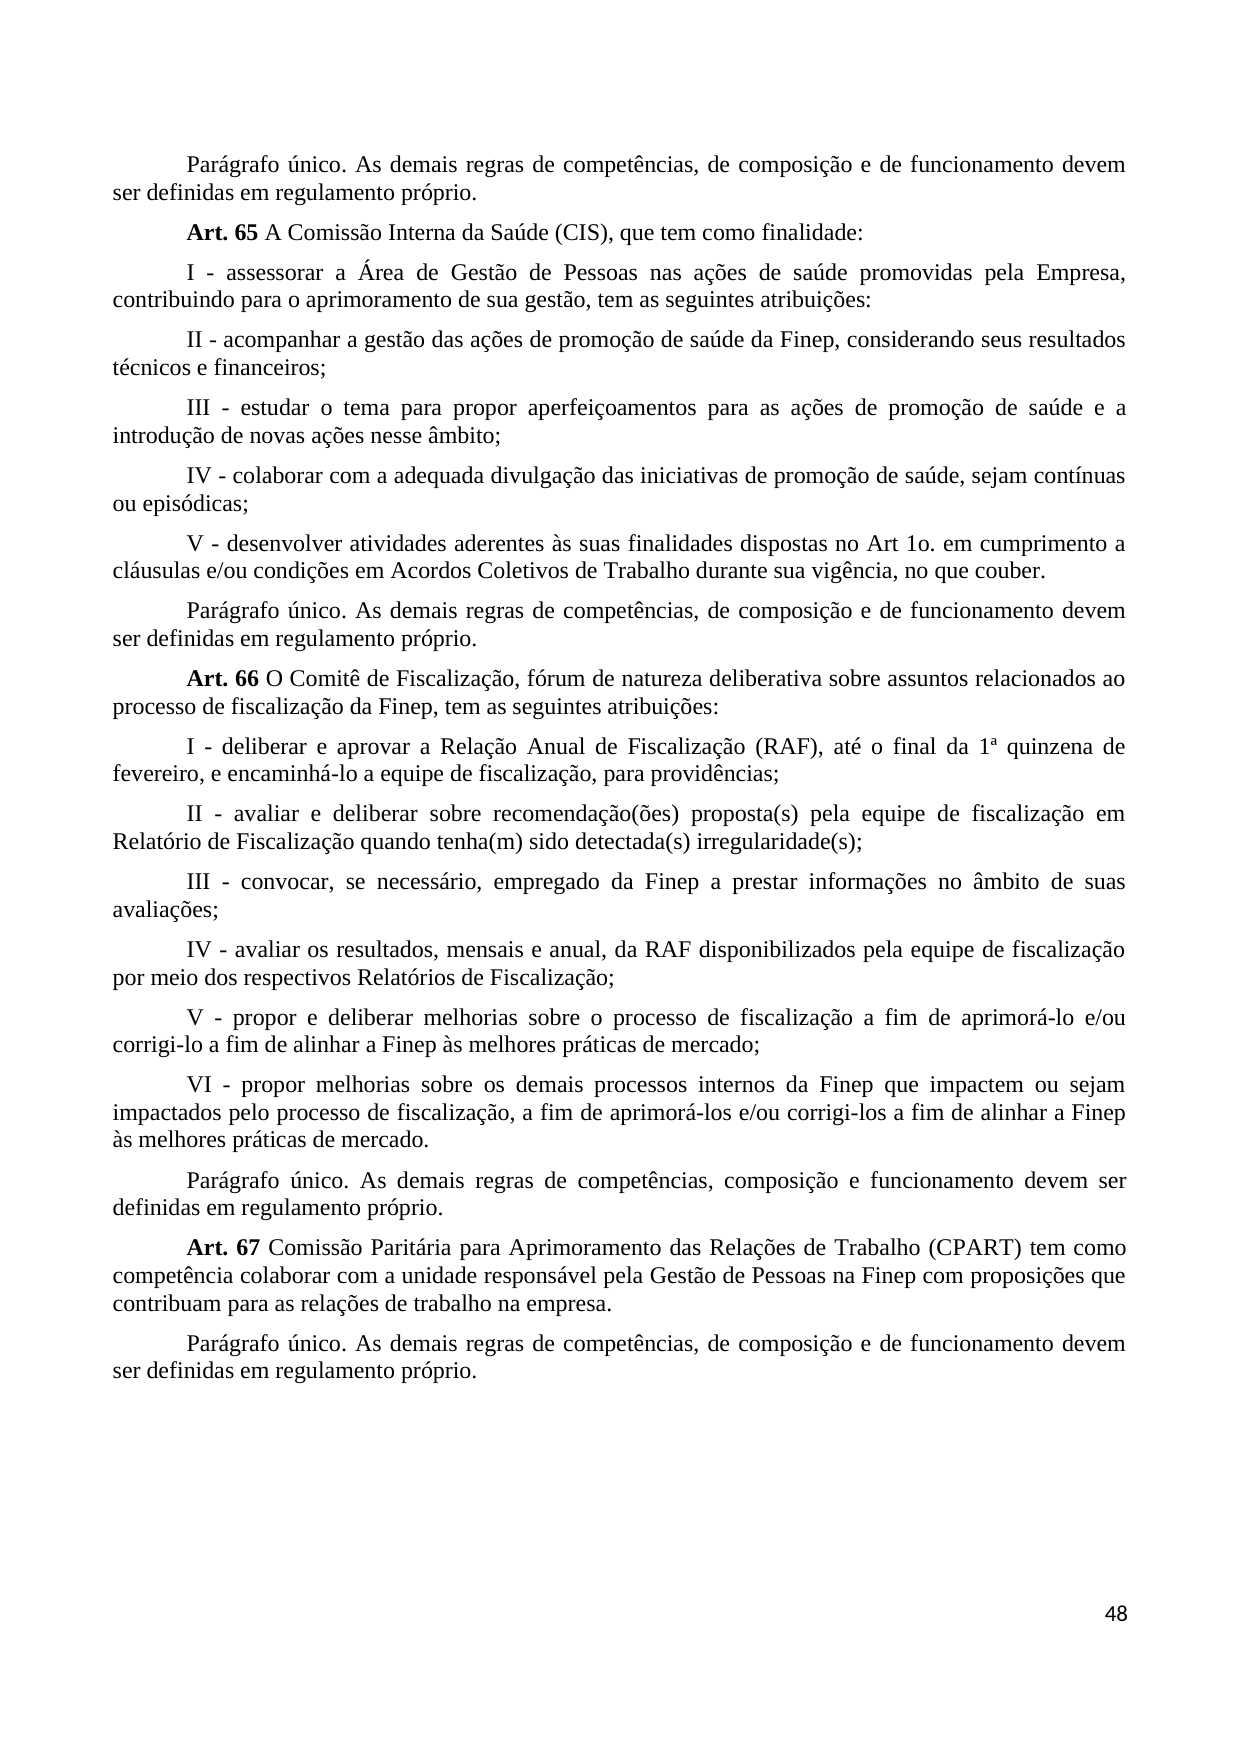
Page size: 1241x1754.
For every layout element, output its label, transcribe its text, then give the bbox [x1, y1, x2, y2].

text VI - propor melhorias sobre os demais processos internos da Finep que impactem ou sejam impactados pelo processo de fiscalização, a fim de aprimorá-los e/ou corrigi-los a fim de alinhar a Finep às melhores práticas de mercado. [112, 1070, 1128, 1153]
text Art. 66 O Comitê de Fiscalização, fórum de natureza deliberativa sobre assuntos relacionados ao processo de fiscalização da Finep, tem as seguintes atribuições: [112, 664, 1128, 719]
text V - propor e deliberar melhorias sobre o processo de fiscalização a fim de aprimorá-lo e/ou corrigi-lo a fim de alinhar a Finep às melhores práticas de mercado; [112, 1003, 1128, 1058]
text III - estudar o tema para propor aperfeiçoamentos para as ações de promoção de saúde e a introdução de novas ações nesse âmbito; [112, 393, 1128, 448]
text Parágrafo único. As demais regras de competências, de composição e de funcionamento devem ser definidas em regulamento próprio. [112, 1329, 1128, 1384]
text Art. 65 A Comissão Interna da Saúde (CIS), que tem como finalidade: [112, 218, 1128, 245]
text IV - avaliar os resultados, mensais e anual, da RAF disponibilizados pela equipe de fiscalização por meio dos respectivos Relatórios de Fiscalização; [112, 935, 1128, 990]
text Parágrafo único. As demais regras de competências, de composição e de funcionamento devem ser definidas em regulamento próprio. [112, 150, 1128, 205]
text I - deliberar e aprovar a Relação Anual de Fiscalização (RAF), até o final da 1ª quinzena de fevereiro, e encaminhá-lo a equipe de fiscalização, para providências; [112, 732, 1128, 787]
text II - acompanhar a gestão das ações de promoção de saúde da Finep, considerando seus resultados técnicos e financeiros; [112, 326, 1128, 381]
text Parágrafo único. As demais regras de competências, composição e funcionamento devem ser definidas em regulamento próprio. [112, 1166, 1128, 1221]
text IV - colaborar com a adequada divulgação das iniciativas de promoção de saúde, sejam contínuas ou episódicas; [112, 461, 1128, 516]
text III - convocar, se necessário, empregado da Finep a prestar informações no âmbito de suas avaliações; [112, 867, 1128, 922]
text Parágrafo único. As demais regras de competências, de composição e de funcionamento devem ser definidas em regulamento próprio. [112, 596, 1128, 652]
text II - avaliar e deliberar sobre recomendação(ões) proposta(s) pela equipe de fiscalização em Relatório de Fiscalização quando tenha(m) sido detectada(s) irregularidade(s); [112, 799, 1128, 855]
text I - assessorar a Área de Gestão de Pessoas nas ações de saúde promovidas pela Empresa, contribuindo para o aprimoramento de sua gestão, tem as seguintes atribuições: [112, 258, 1128, 313]
text Art. 67 Comissão Paritária para Aprimoramento das Relações de Trabalho (CPART) tem como competência colaborar com a unidade responsável pela Gestão de Pessoas na Finep com proposições que contribuam para as relações de trabalho na empresa. [112, 1233, 1128, 1316]
text V - desenvolver atividades aderentes às suas finalidades dispostas no Art 1o. em cumprimento a cláusulas e/ou condições em Acordos Coletivos de Trabalho durante sua vigência, no que couber. [112, 529, 1128, 584]
